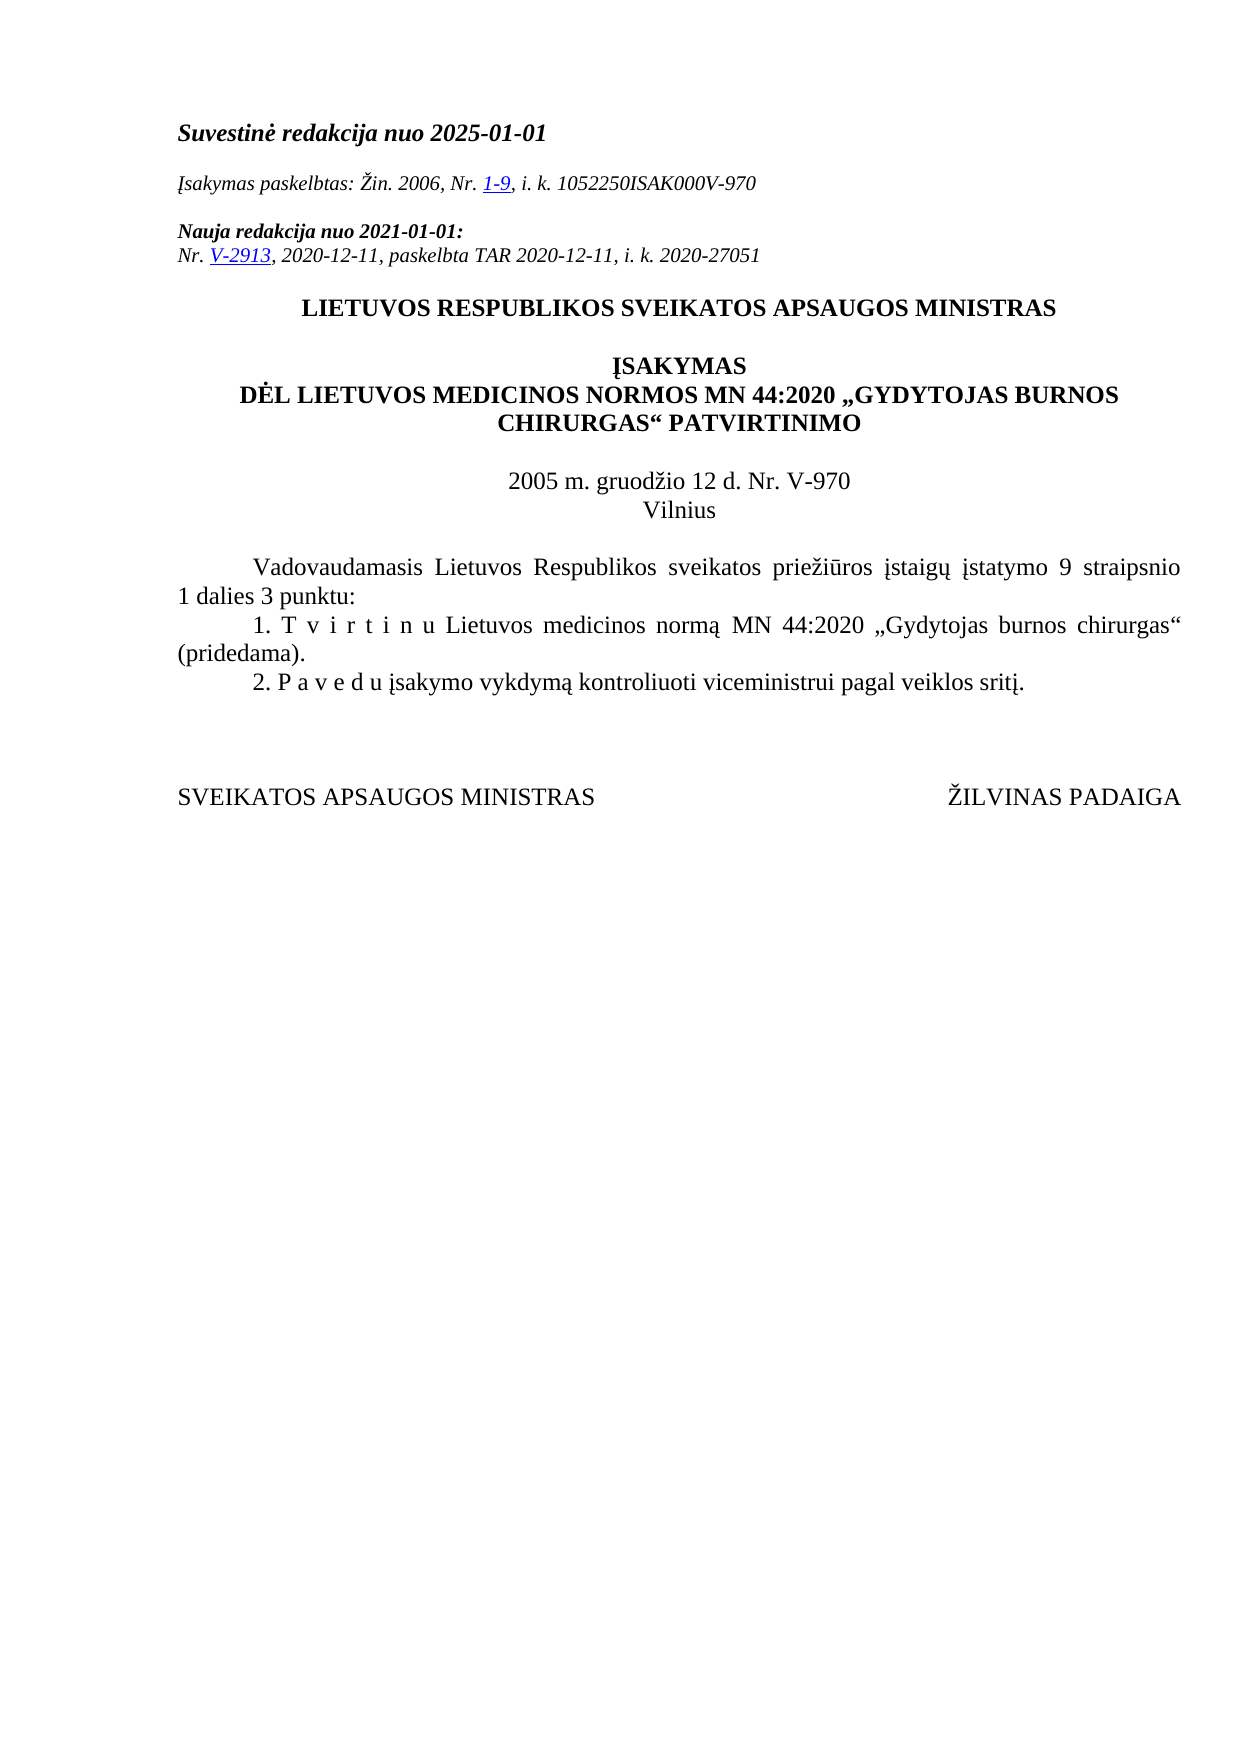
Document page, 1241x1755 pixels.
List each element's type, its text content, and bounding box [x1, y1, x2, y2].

text 1. T v i r t i n u Lietuvos medicinos normą MN 44:2020 „Gydytojas burnos chirurgas“ (pridedama). [177, 610, 1181, 667]
text Vadovaudamasis Lietuvos Respublikos sveikatos priežiūros įstaigų įstatymo 9 straipsnio 1 dalies 3 punktu: [177, 552, 1181, 610]
text SVEIKATOS APSAUGOS MINISTRAS ŽILVINAS PADAIGA [177, 782, 1181, 811]
text 2005 m. gruodžio 12 d. Nr. V-970 Vilnius [177, 466, 1181, 523]
text Suvestinė redakcija nuo 2025-01-01 [177, 118, 1181, 147]
text Nauja redakcija nuo 2021-01-01: [177, 219, 1181, 243]
text ĮSAKYMAS [177, 351, 1181, 380]
text Nr. V-2913, 2020-12-11, paskelbta TAR 2020-12-11, i. k. 2020-27051 [177, 243, 1181, 267]
text Įsakymas paskelbtas: Žin. 2006, Nr. 1-9, i. k. 1052250ISAK000V-970 [177, 171, 1181, 195]
text LIETUVOS RESPUBLIKOS SVEIKATOS APSAUGOS MINISTRAS [177, 293, 1181, 322]
text 2. P a v e d u įsakymo vykdymą kontroliuoti viceministrui pagal veiklos sritį. [177, 667, 1181, 696]
text DĖL LIETUVOS MEDICINOS NORMOS MN 44:2020 „GYDYTOJAS BURNOS CHIRURGAS“ PATVIRTINIMO [177, 380, 1181, 437]
